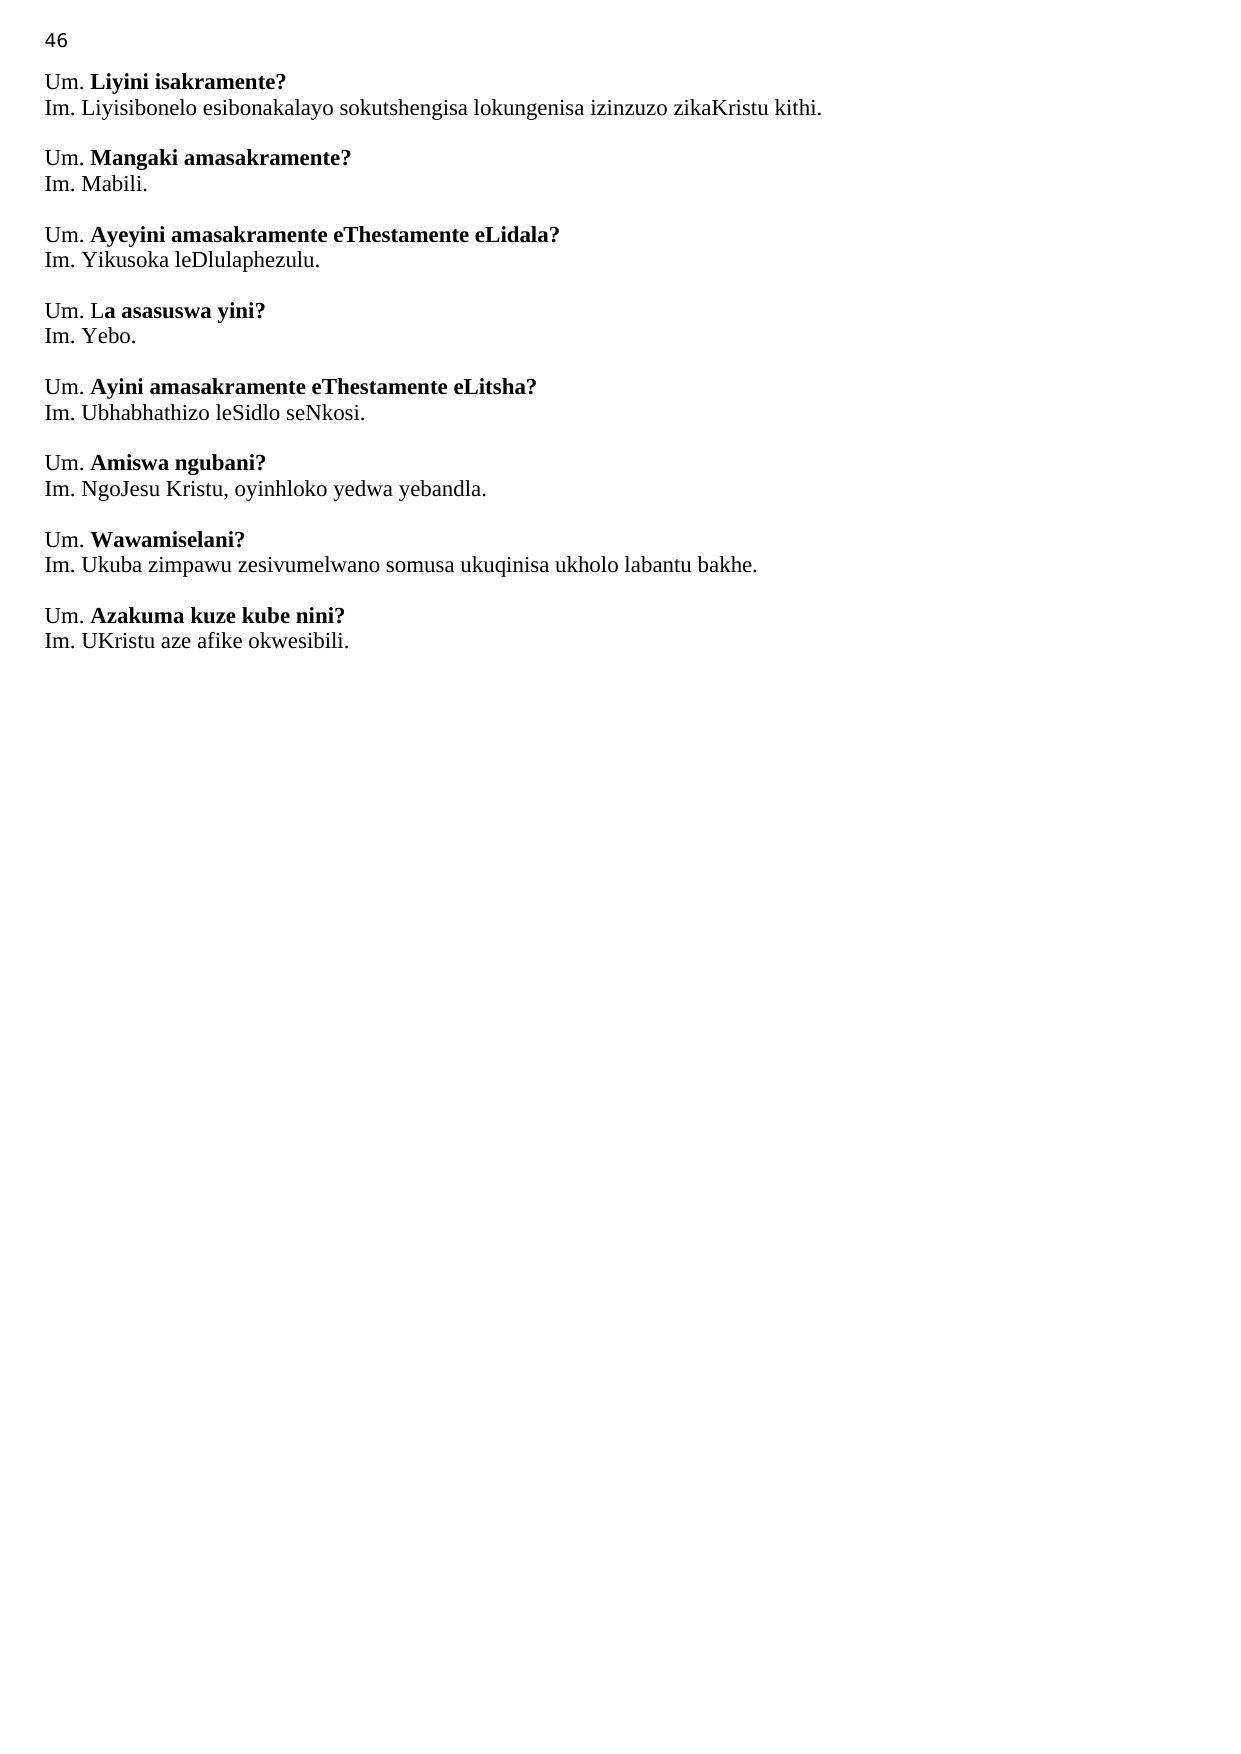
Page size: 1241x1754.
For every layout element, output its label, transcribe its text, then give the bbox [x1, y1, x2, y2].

text Im. NgoJesu Kristu, oyinhloko yedwa yebandla. [44, 476, 1196, 501]
text Um. Ayini amasakramente eThestamente eLitsha? [44, 374, 1196, 399]
text Um. Ayeyini amasakramente eThestamente eLidala? [44, 222, 1196, 247]
text Im. Ukuba zimpawu zesivumelwano somusa ukuqinisa ukholo labantu bakhe. [44, 552, 1196, 577]
text Um. Mangaki amasakramente? [44, 145, 1196, 171]
text Um. Azakuma kuze kube nini? [44, 603, 1196, 628]
text Im. Yebo. [44, 323, 1196, 349]
text Im. Yikusoka leDlulaphezulu. [44, 247, 1196, 272]
text Um. La asasuswa yini? [44, 298, 1196, 323]
text Im. Mabili. [44, 171, 1196, 196]
text Im. UKristu aze afike okwesibili. [44, 628, 1196, 654]
text Im. Ubhabhathizo leSidlo seNkosi. [44, 399, 1196, 425]
text Um. Liyini isakramente? [44, 69, 1196, 94]
text Um. Amiswa ngubani? [44, 450, 1196, 476]
text Im. Liyisibonelo esibonakalayo sokutshengisa lokungenisa izinzuzo zikaKristu kithi. [44, 94, 1196, 120]
text Um. Wawamiselani? [44, 527, 1196, 552]
